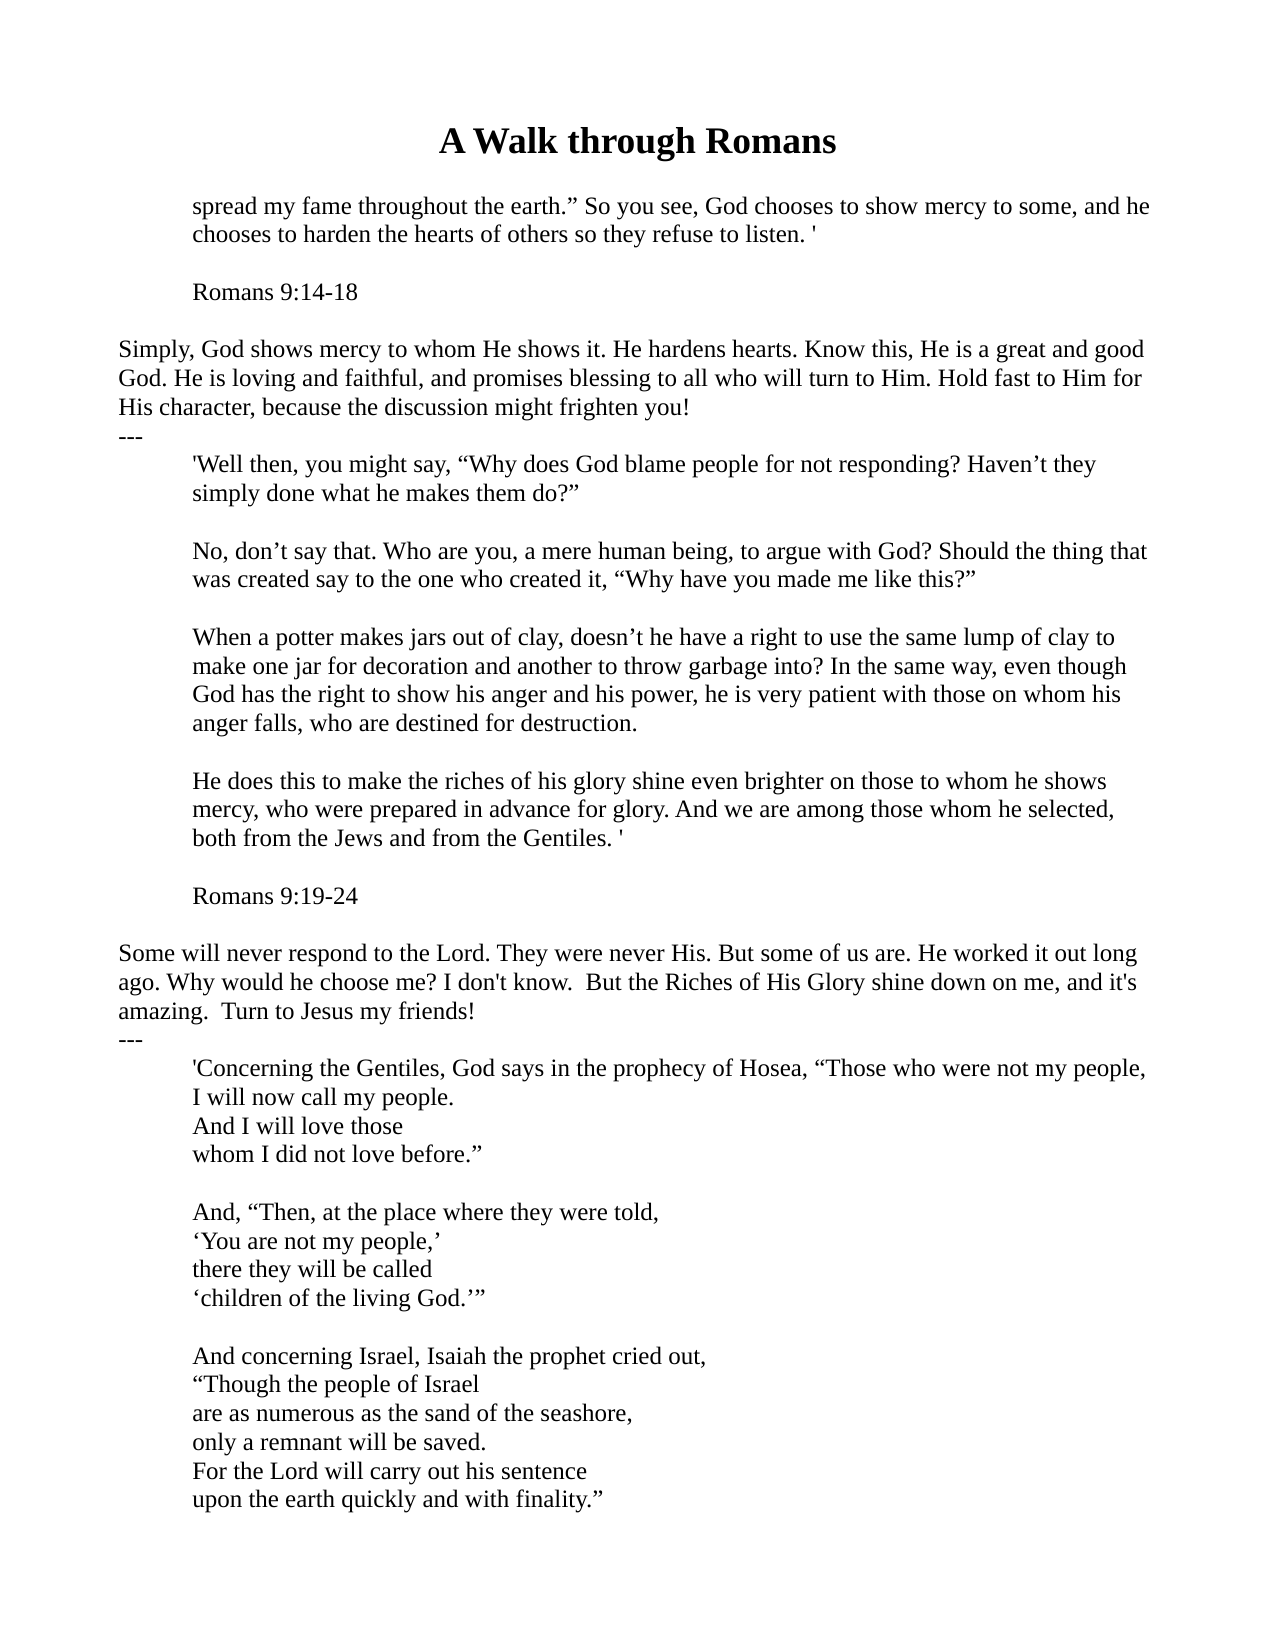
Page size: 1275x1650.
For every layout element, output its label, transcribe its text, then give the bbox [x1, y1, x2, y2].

text 'Concerning the Gentiles, God says in the prophecy of Hosea, “Those who were not my people, [192, 1053, 1157, 1082]
text spread my fame throughout the earth.” So you see, God chooses to show mercy to some, and he chooses to harden the hearts of others so they refuse to listen. ' [192, 191, 1157, 248]
text whom I did not love before.” [192, 1139, 1157, 1168]
text For the Lord will carry out his sentence [192, 1456, 1157, 1484]
text And I will love those [192, 1111, 1157, 1139]
text Simply, God shows mercy to whom He shows it. He hardens hearts. Know this, He is a great and good God. He is loving and faithful, and promises blessing to all who will turn to Him. Hold fast to Him for His character, because the discussion might frighten you! [118, 334, 1157, 421]
text upon the earth quickly and with finality.” [192, 1484, 1157, 1513]
text there they will be called [192, 1254, 1157, 1283]
text Romans 9:19-24 [192, 881, 1157, 909]
text are as numerous as the sand of the seashore, [192, 1398, 1157, 1427]
text Some will never respond to the Lord. They were never His. But some of us are. He worked it out long ago. Why would he choose me? I don't know. But the Riches of His Glory shine down on me, and it's amazing. Turn to Jesus my friends! [118, 938, 1157, 1024]
text And concerning Israel, Isaiah the prophet cried out, [192, 1341, 1157, 1369]
text ‘children of the living God.’” [192, 1283, 1157, 1312]
text No, don’t say that. Who are you, a mere human being, to argue with God? Should the thing that was created say to the one who created it, “Why have you made me like this?” [192, 536, 1157, 593]
text --- [118, 1024, 1157, 1053]
text When a potter makes jars out of clay, doesn’t he have a right to use the same lump of clay to make one jar for decoration and another to throw garbage into? In the same way, even though God has the right to show his anger and his power, he is very patient with those on whom his anger falls, who are destined for destruction. [192, 622, 1157, 737]
text “Though the people of Israel [192, 1369, 1157, 1398]
text ‘You are not my people,’ [192, 1226, 1157, 1254]
text And, “Then, at the place where they were told, [192, 1197, 1157, 1226]
text only a remnant will be saved. [192, 1427, 1157, 1456]
text 'Well then, you might say, “Why does God blame people for not responding? Haven’t they simply done what he makes them do?” [192, 449, 1157, 507]
text He does this to make the riches of his glory shine even brighter on those to whom he shows mercy, who were prepared in advance for glory. And we are among those whom he selected, both from the Jews and from the Gentiles. ' [192, 766, 1157, 852]
text Romans 9:14-18 [192, 277, 1157, 306]
text I will now call my people. [192, 1082, 1157, 1111]
text --- [118, 421, 1157, 449]
